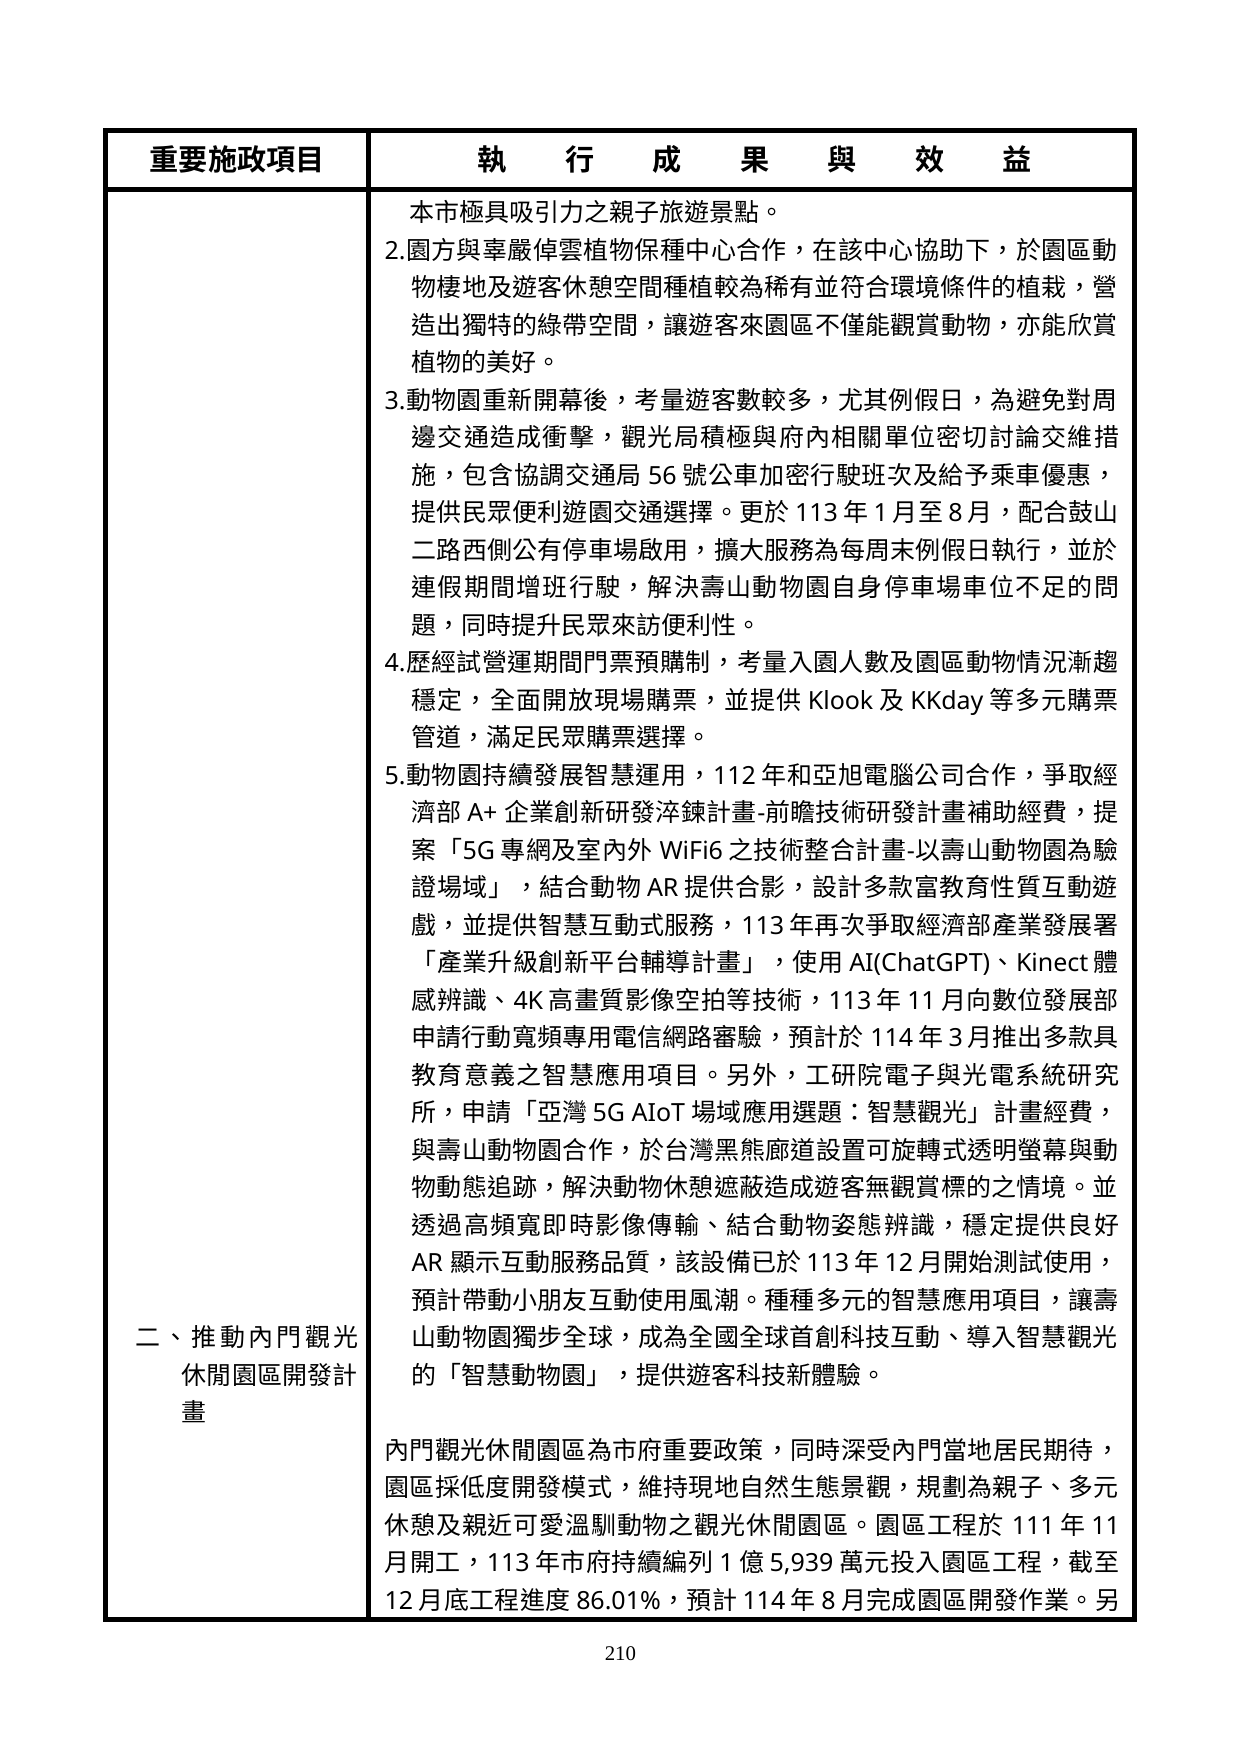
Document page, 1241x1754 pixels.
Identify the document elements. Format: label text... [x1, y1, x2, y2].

table_cell 二、推動內門觀光休閒園區開發計畫 [108, 192, 366, 1617]
table_header 執 行 成 果 與 效 益 [371, 133, 1132, 187]
table_cell 本市極具吸引力之親子旅遊景點。 2.園方與辜嚴倬雲植物保種中心合作，在該中心協助下，於園區動物棲地及遊客休憩空間種植較為稀有並符合環境條件的植栽，營造出獨特的綠帶空間，讓遊客來園區不僅能觀賞動物，亦能欣賞植物的美好。 3.動物園重新開幕後，考量遊客數較多，尤其例假日，為避免對周邊交通造成衝擊，觀光局積極與府內相關單位密切討論交維措施，包含協調交通局56號公車加密行駛班次及給予乘車優惠，提供民眾便利遊園交通選擇。更於113年1月至8月，配合鼓山二路西側公有停車場啟用，擴大服務為每周末例假日執行，並於連假期間增班行駛，解決壽山動物園自身停車場車位不足的問題，同時提升民眾來訪便利性。 4.歷經試營運期間門票預購制，考量入園人數及園區動物情況漸趨穩定，全面開放現場購票，並提供Klook及KKday等多元購票管道，滿足民眾購票選擇。 5.動物園持續發展智慧運用，112年和亞旭電腦公司合作，爭取經濟部A+ 企業創新研發淬鍊計畫-前瞻技術研發計畫補助經費，提案「5G專網及室內外 WiFi6之技術整合計畫-以壽山動物園為驗證場域」，結合動物AR提供合影，設計多款富教育性質互動遊戲，並提供智慧互動式服務，113年再次爭取經濟部產業發展署「產業升級創新平台輔導計畫」，使用AI(ChatGPT)、Kinect體感辨識、4K高畫質影像空拍等技術，113年11月向數位發展部申請行動寬頻專用電信網路審驗，預計於114年3月推出多款具教育意義之智慧應用項目。另外，工研院電子與光電系統研究所，申請「亞灣5G AIoT 場域應用選題：智慧觀光」計畫經費，與壽山動物園合作，於台灣黑熊廊道設置可旋轉式透明螢幕與動物動態追跡，解決動物休憩遮蔽造成遊客無觀賞標的之情境。並透過高頻寬即時影像傳輸、結合動物姿態辨識，穩定提供良好AR 顯示互動服務品質，該設備已於113年12月開始測試使用，預計帶動小朋友互動使用風潮。種種多元的智慧應用項目，讓壽山動物園獨步全球，成為全國全球首創科技互動、導入智慧觀光的「智慧動物園」，提供遊客科技新體驗。 內門觀光休閒園區為市府重要政策，同時深受內門當地居民期待，園區採低度開發模式，維持現地自然生態景觀，規劃為親子、多元休憩及親近可愛溫馴動物之觀光休閒園區。園區工程於111年11月開工，113年市府持續編列1億5,939萬元投入園區工程，截至12月底工程進度86.01%，預計114年8月完成園區開發作業。另 [371, 192, 1132, 1617]
table_header 重要施政項目 [108, 133, 366, 187]
